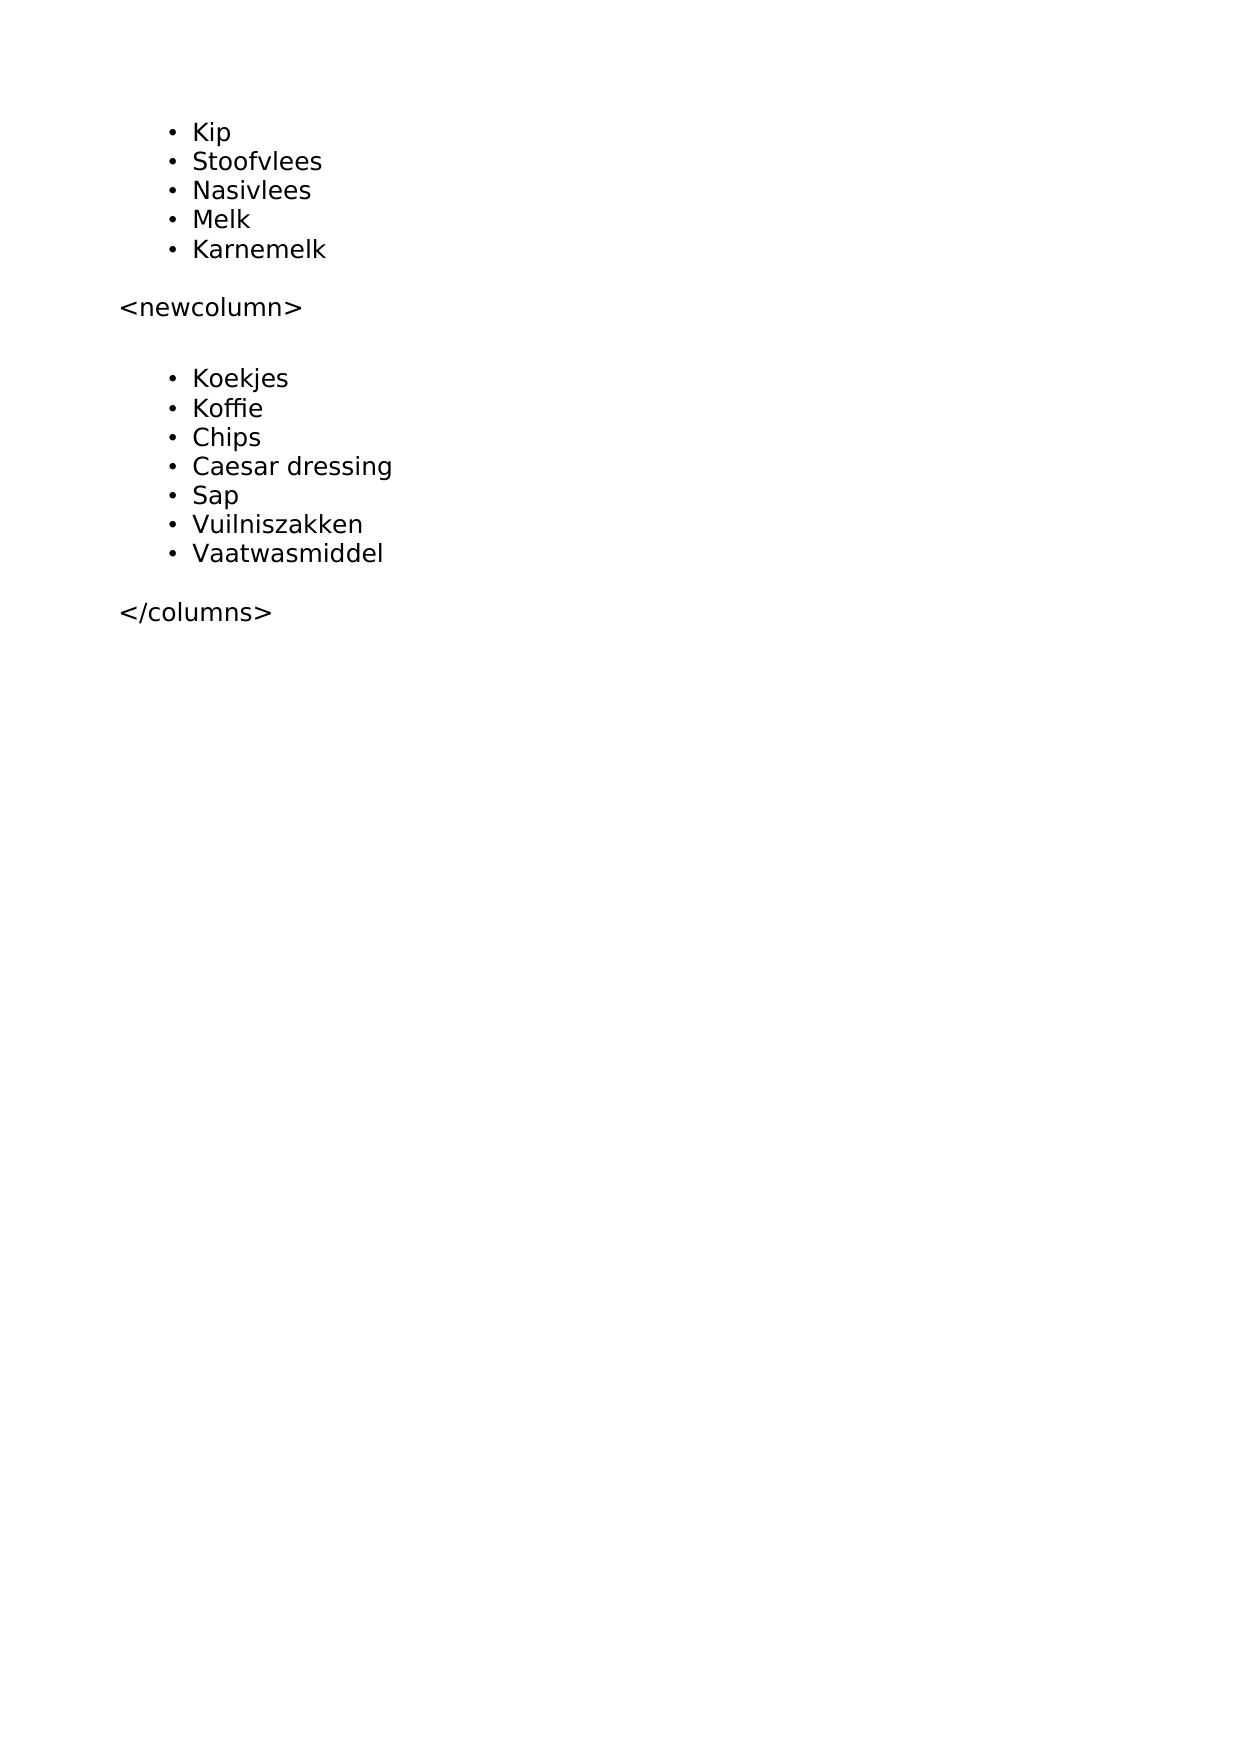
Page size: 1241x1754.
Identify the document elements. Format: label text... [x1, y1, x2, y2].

list Stoofvlees [177, 147, 1122, 176]
list Sap [177, 481, 1122, 510]
list Koffie [177, 394, 1122, 423]
list Nasivlees [177, 176, 1122, 206]
list Melk [177, 206, 1122, 235]
list Karnemelk [177, 235, 1122, 264]
list Vuilniszakken [177, 510, 1122, 539]
list Vaatwasmiddel [177, 539, 1122, 569]
list Chips [177, 423, 1122, 452]
text <newcolumn> [118, 293, 1122, 323]
list Koekjes [177, 364, 1122, 394]
list Caesar dressing [177, 452, 1122, 481]
text </columns> [118, 598, 1122, 627]
list Kip [177, 118, 1122, 147]
